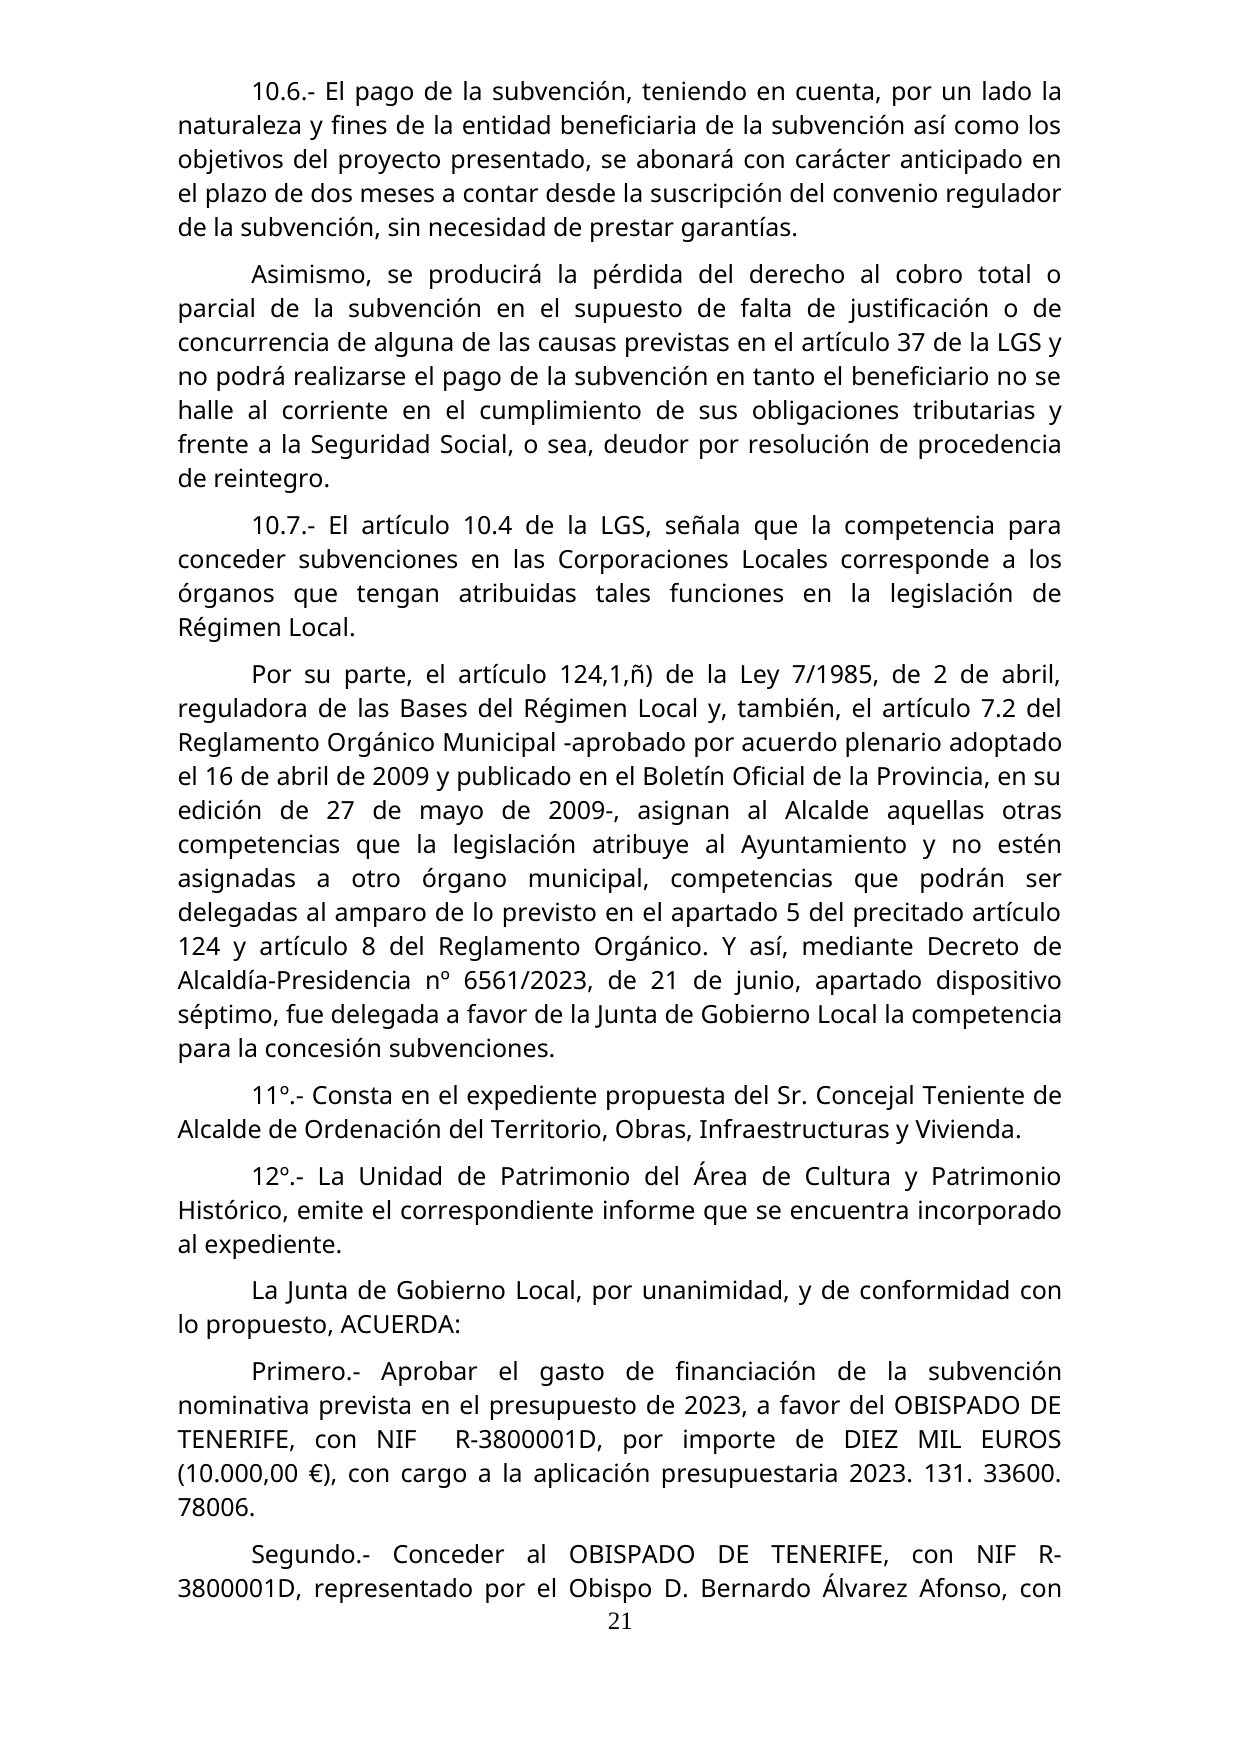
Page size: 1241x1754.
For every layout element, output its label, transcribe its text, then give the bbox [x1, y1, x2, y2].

text 10.6.- El pago de la subvención, teniendo en cuenta, por un lado la naturaleza y fines de la entidad beneficiaria de la subvención así como los objetivos del proyecto presentado, se abonará con carácter anticipado en el plazo de dos meses a contar desde la suscripción del convenio regulador de la subvención, sin necesidad de prestar garantías. [177, 74, 1063, 244]
text Asimismo, se producirá la pérdida del derecho al cobro total o parcial de la subvención en el supuesto de falta de justificación o de concurrencia de alguna de las causas previstas en el artículo 37 de la LGS y no podrá realizarse el pago de la subvención en tanto el beneficiario no se halle al corriente en el cumplimiento de sus obligaciones tributarias y frente a la Seguridad Social, o sea, deudor por resolución de procedencia de reintegro. [177, 257, 1063, 495]
text 11º.- Consta en el expediente propuesta del Sr. Concejal Teniente de Alcalde de Ordenación del Territorio, Obras, Infraestructuras y Vivienda. [177, 1078, 1063, 1146]
text 10.7.- El artículo 10.4 de la LGS, señala que la competencia para conceder subvenciones en las Corporaciones Locales corresponde a los órganos que tengan atribuidas tales funciones en la legislación de Régimen Local. [177, 508, 1063, 644]
text 12º.- La Unidad de Patrimonio del Área de Cultura y Patrimonio Histórico, emite el correspondiente informe que se encuentra incorporado al expediente. [177, 1158, 1063, 1260]
text Primero.- Aprobar el gasto de financiación de la subvención nominativa prevista en el presupuesto de 2023, a favor del OBISPADO DE TENERIFE, con NIF R-3800001D, por importe de DIEZ MIL EUROS (10.000,00 €), con cargo a la aplicación presupuestaria 2023. 131. 33600. 78006. [177, 1353, 1063, 1524]
text Por su parte, el artículo 124,1,ñ) de la Ley 7/1985, de 2 de abril, reguladora de las Bases del Régimen Local y, también, el artículo 7.2 del Reglamento Orgánico Municipal -aprobado por acuerdo plenario adoptado el 16 de abril de 2009 y publicado en el Boletín Oficial de la Provincia, en su edición de 27 de mayo de 2009-, asignan al Alcalde aquellas otras competencias que la legislación atribuye al Ayuntamiento y no estén asignadas a otro órgano municipal, competencias que podrán ser delegadas al amparo de lo previsto en el apartado 5 del precitado artículo 124 y artículo 8 del Reglamento Orgánico. Y así, mediante Decreto de Alcaldía-Presidencia nº 6561/2023, de 21 de junio, apartado dispositivo séptimo, fue delegada a favor de la Junta de Gobierno Local la competencia para la concesión subvenciones. [177, 656, 1063, 1065]
text Segundo.- Conceder al OBISPADO DE TENERIFE, con NIF R-3800001D, representado por el Obispo D. Bernardo Álvarez Afonso, con [177, 1536, 1063, 1604]
text La Junta de Gobierno Local, por unanimidad, y de conformidad con lo propuesto, ACUERDA: [177, 1273, 1063, 1341]
